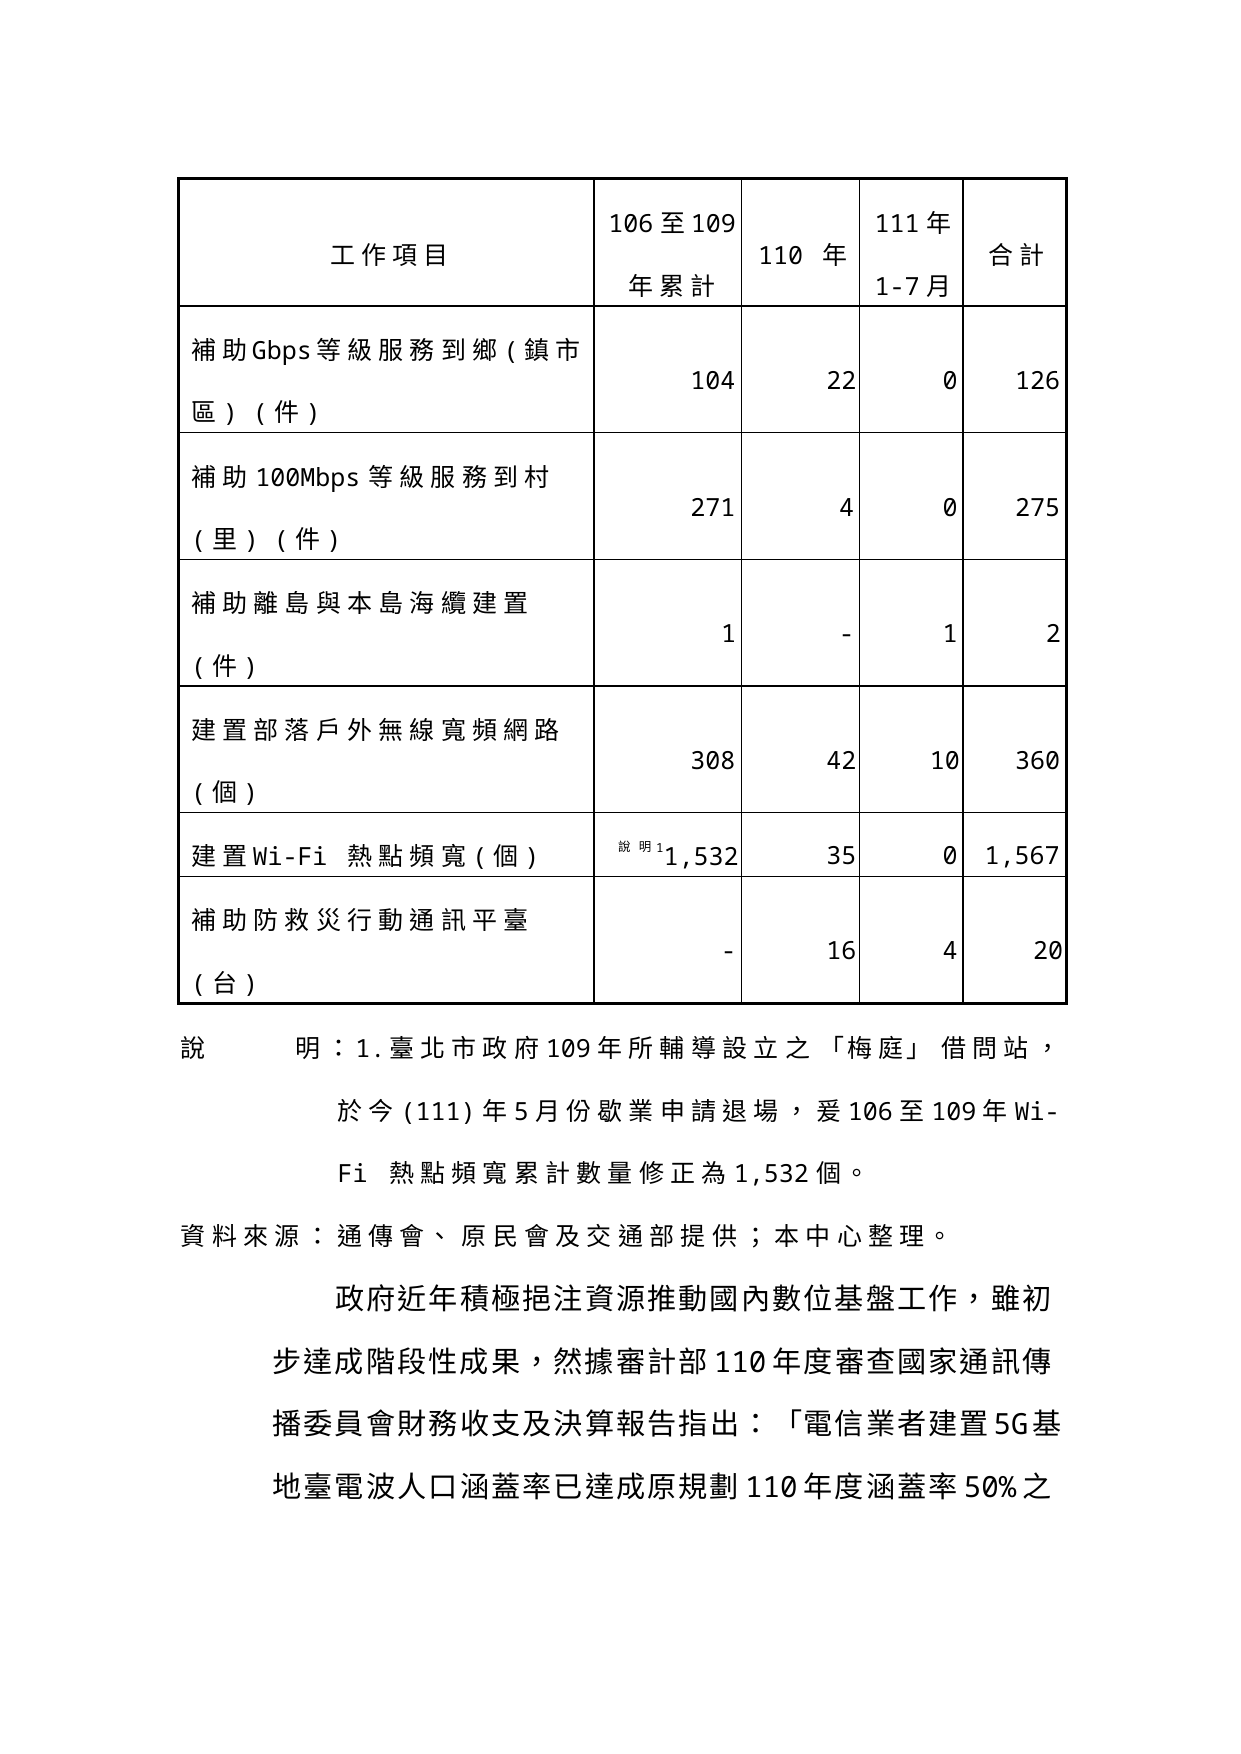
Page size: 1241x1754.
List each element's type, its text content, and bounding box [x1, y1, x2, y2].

text 資料來源：通傳會、原民會及交通部提供；本中心整理。 [177, 1193, 1063, 1255]
table_cell 104 [595, 307, 741, 432]
table_header 110 年 [742, 180, 859, 305]
table_cell 20 [964, 877, 1065, 1002]
text 說 明：1.臺北市政府109年所輔導設立之「梅庭」借問站，於今(111)年5月份歇業申請退場，爰106至109年Wi-Fi 熱點頻寬累計數量修正為1,532個。 [177, 1005, 1063, 1193]
table_cell 4 [742, 433, 859, 558]
table_cell 2 [964, 560, 1065, 685]
table_cell 說明11,532 [595, 813, 741, 876]
table_cell 308 [595, 687, 741, 812]
table_cell 補助防救災行動通訊平臺(台) [180, 877, 593, 1002]
table_cell 0 [860, 813, 962, 876]
table_cell 42 [742, 687, 859, 812]
table_cell 0 [860, 433, 962, 558]
table_header 合計 [964, 180, 1065, 305]
table_cell - [742, 560, 859, 685]
table_cell 補助離島與本島海纜建置(件) [180, 560, 593, 685]
text 政府近年積極挹注資源推動國內數位基盤工作，雖初步達成階段性成果，然據審計部110年度審查國家通訊傳播委員會財務收支及決算報告指出：「電信業者建置5G基地臺電波人口涵蓋率已達成原規劃110年度涵蓋率50%之 [266, 1255, 1063, 1505]
table_cell 1 [595, 560, 741, 685]
table_header 106至109年累計 [595, 180, 741, 305]
table_cell 建置部落戶外無線寬頻網路(個) [180, 687, 593, 812]
table_cell 補助Gbps等級服務到鄉(鎮市區) (件) [180, 307, 593, 432]
table_cell 271 [595, 433, 741, 558]
table_header 工作項目 [180, 180, 593, 305]
table_cell 0 [860, 307, 962, 432]
table_cell 126 [964, 307, 1065, 432]
table_cell 16 [742, 877, 859, 1002]
table_cell 補助100Mbps等級服務到村(里) (件) [180, 433, 593, 558]
table_cell - [595, 877, 741, 1002]
table_cell 35 [742, 813, 859, 876]
table_cell 22 [742, 307, 859, 432]
table_cell 4 [860, 877, 962, 1002]
table_header 111年1-7月 [860, 180, 962, 305]
table_cell 360 [964, 687, 1065, 812]
table_cell 1 [860, 560, 962, 685]
table_cell 10 [860, 687, 962, 812]
table_cell 建置Wi-Fi 熱點頻寬(個) [180, 813, 593, 876]
table_cell 1,567 [964, 813, 1065, 876]
table_cell 275 [964, 433, 1065, 558]
